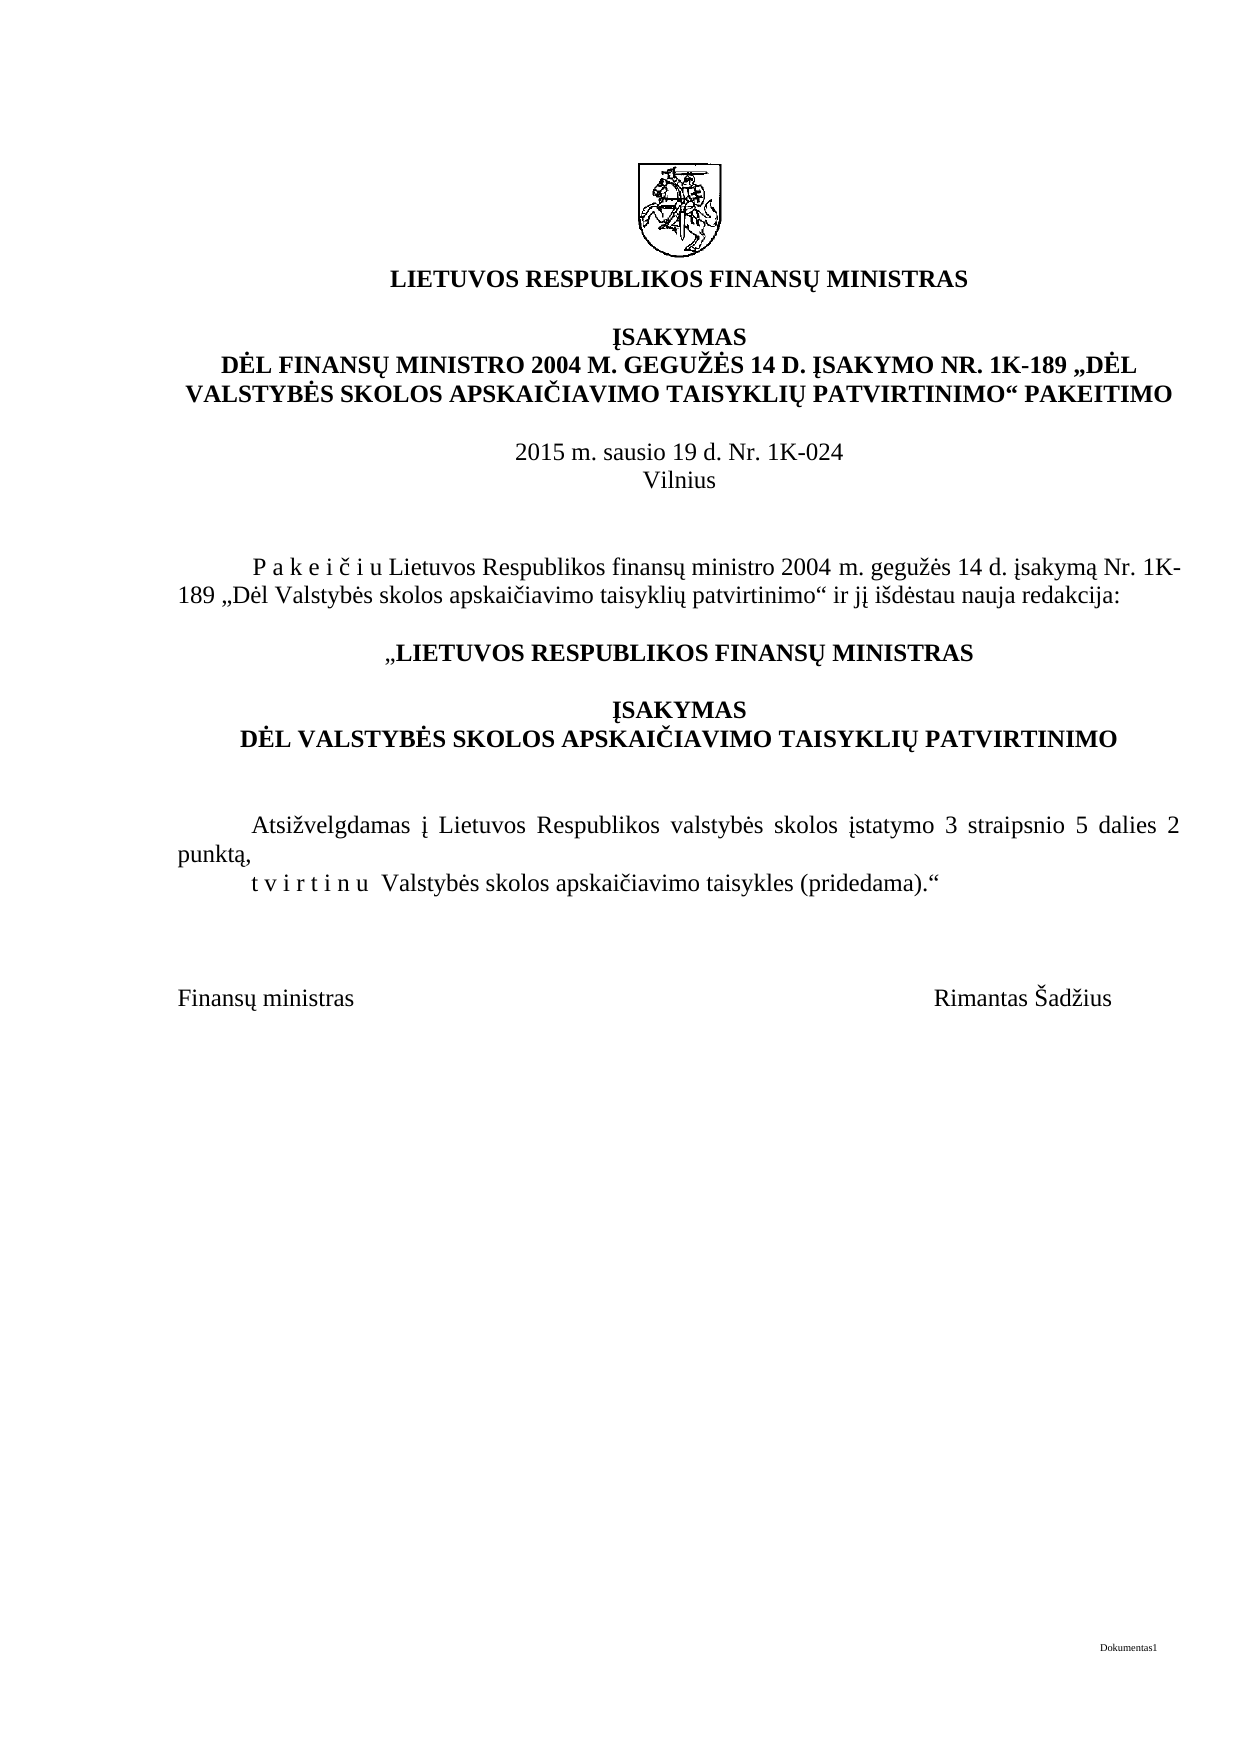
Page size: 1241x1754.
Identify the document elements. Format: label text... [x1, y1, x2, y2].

text 2015 m. sausio 19 d. Nr. 1K-024 [177, 437, 1181, 465]
text t v i r t i n u Valstybės skolos apskaičiavimo taisykles (pridedama).“ [251, 868, 1181, 897]
text P a k e i č i u Lietuvos Respublikos finansų ministro 2004 m. gegužės 14 d. įsakymą Nr. 1K-189 „Dėl Valstybės skolos apskaičiavimo taisyklių patvirtinimo“ ir jį išdėstau nauja redakcija: [177, 552, 1181, 609]
text ĮSAKYMAS [177, 695, 1181, 724]
text Finansų ministras Rimantas Šadžius [177, 983, 1181, 1012]
text Atsižvelgdamas į Lietuvos Respublikos valstybės skolos įstatymo 3 straipsnio 5 dalies 2 punktą, [177, 810, 1181, 868]
text DĖL FINANSŲ MINISTRO 2004 M. GEGUŽĖS 14 D. įsakymo Nr. 1K-189 „DĖL VALSTYBĖS SKOLOS APSKAIČIAVIMO TAISYKLIŲ PATVIRTINIMO“ PAKEITIMO [177, 350, 1181, 408]
text LIETUVOS RESPUBLIKOS FINANSŲ MINISTRAS [177, 264, 1181, 293]
text ĮSAKYMAS [177, 322, 1181, 350]
text „LIETUVOS RESPUBLIKOS FINANSŲ MINISTRAS [177, 638, 1181, 667]
text Vilnius [177, 465, 1181, 494]
text DĖL VALSTYBĖS SKOLOS APSKAIČIAVIMO TAISYKLIŲ PATVIRTINIMO [177, 724, 1181, 753]
